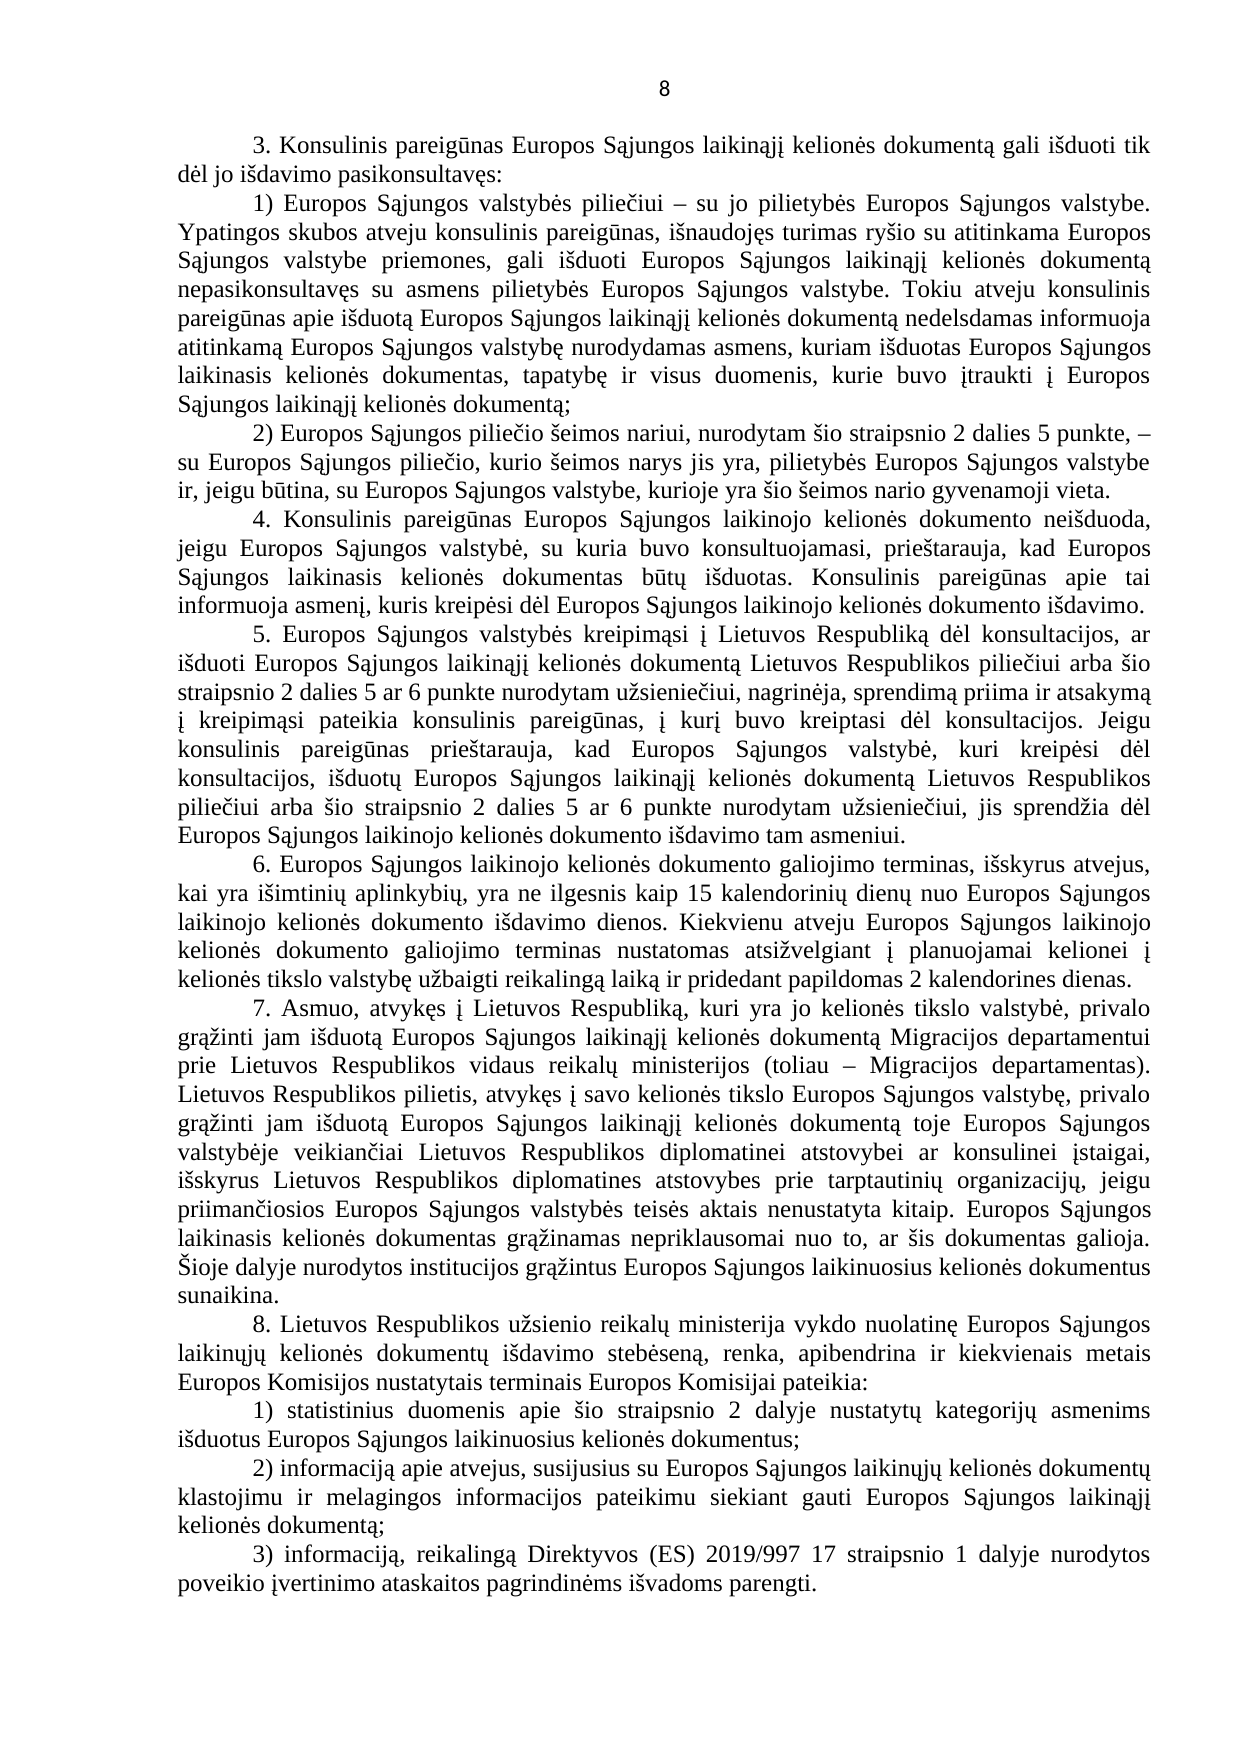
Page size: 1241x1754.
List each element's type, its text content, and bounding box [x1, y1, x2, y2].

text 3. Konsulinis pareigūnas Europos Sąjungos laikinąjį kelionės dokumentą gali išduoti tik dėl jo išdavimo pasikonsultavęs: [177, 131, 1152, 188]
text 3) informaciją, reikalingą Direktyvos (ES) 2019/997 17 straipsnio 1 dalyje nurodytos poveikio įvertinimo ataskaitos pagrindinėms išvadoms parengti. [177, 1539, 1152, 1597]
text 2) informaciją apie atvejus, susijusius su Europos Sąjungos laikinųjų kelionės dokumentų klastojimu ir melagingos informacijos pateikimu siekiant gauti Europos Sąjungos laikinąjį kelionės dokumentą; [177, 1453, 1152, 1539]
text 7. Asmuo, atvykęs į Lietuvos Respubliką, kuri yra jo kelionės tikslo valstybė, privalo grąžinti jam išduotą Europos Sąjungos laikinąjį kelionės dokumentą Migracijos departamentui prie Lietuvos Respublikos vidaus reikalų ministerijos (toliau – Migracijos departamentas). Lietuvos Respublikos pilietis, atvykęs į savo kelionės tikslo Europos Sąjungos valstybę, privalo grąžinti jam išduotą Europos Sąjungos laikinąjį kelionės dokumentą toje Europos Sąjungos valstybėje veikiančiai Lietuvos Respublikos diplomatinei atstovybei ar konsulinei įstaigai, išskyrus Lietuvos Respublikos diplomatines atstovybes prie tarptautinių organizacijų, jeigu priimančiosios Europos Sąjungos valstybės teisės aktais nenustatyta kitaip. Europos Sąjungos laikinasis kelionės dokumentas grąžinamas nepriklausomai nuo to, ar šis dokumentas galioja. Šioje dalyje nurodytos institucijos grąžintus Europos Sąjungos laikinuosius kelionės dokumentus sunaikina. [177, 993, 1152, 1309]
text 8. Lietuvos Respublikos užsienio reikalų ministerija vykdo nuolatinę Europos Sąjungos laikinųjų kelionės dokumentų išdavimo stebėseną, renka, apibendrina ir kiekvienais metais Europos Komisijos nustatytais terminais Europos Komisijai pateikia: [177, 1309, 1152, 1396]
text 4. Konsulinis pareigūnas Europos Sąjungos laikinojo kelionės dokumento neišduoda, jeigu Europos Sąjungos valstybė, su kuria buvo konsultuojamasi, prieštarauja, kad Europos Sąjungos laikinasis kelionės dokumentas būtų išduotas. Konsulinis pareigūnas apie tai informuoja asmenį, kuris kreipėsi dėl Europos Sąjungos laikinojo kelionės dokumento išdavimo. [177, 504, 1152, 619]
text 1) Europos Sąjungos valstybės piliečiui – su jo pilietybės Europos Sąjungos valstybe. Ypatingos skubos atveju konsulinis pareigūnas, išnaudojęs turimas ryšio su atitinkama Europos Sąjungos valstybe priemones, gali išduoti Europos Sąjungos laikinąjį kelionės dokumentą nepasikonsultavęs su asmens pilietybės Europos Sąjungos valstybe. Tokiu atveju konsulinis pareigūnas apie išduotą Europos Sąjungos laikinąjį kelionės dokumentą nedelsdamas informuoja atitinkamą Europos Sąjungos valstybę nurodydamas asmens, kuriam išduotas Europos Sąjungos laikinasis kelionės dokumentas, tapatybę ir visus duomenis, kurie buvo įtraukti į Europos Sąjungos laikinąjį kelionės dokumentą; [177, 188, 1152, 418]
text 5. Europos Sąjungos valstybės kreipimąsi į Lietuvos Respubliką dėl konsultacijos, ar išduoti Europos Sąjungos laikinąjį kelionės dokumentą Lietuvos Respublikos piliečiui arba šio straipsnio 2 dalies 5 ar 6 punkte nurodytam užsieniečiui, nagrinėja, sprendimą priima ir atsakymą į kreipimąsi pateikia konsulinis pareigūnas, į kurį buvo kreiptasi dėl konsultacijos. Jeigu konsulinis pareigūnas prieštarauja, kad Europos Sąjungos valstybė, kuri kreipėsi dėl konsultacijos, išduotų Europos Sąjungos laikinąjį kelionės dokumentą Lietuvos Respublikos piliečiui arba šio straipsnio 2 dalies 5 ar 6 punkte nurodytam užsieniečiui, jis sprendžia dėl Europos Sąjungos laikinojo kelionės dokumento išdavimo tam asmeniui. [177, 619, 1152, 849]
text 2) Europos Sąjungos piliečio šeimos nariui, nurodytam šio straipsnio 2 dalies 5 punkte, – su Europos Sąjungos piliečio, kurio šeimos narys jis yra, pilietybės Europos Sąjungos valstybe ir, jeigu būtina, su Europos Sąjungos valstybe, kurioje yra šio šeimos nario gyvenamoji vieta. [177, 418, 1152, 504]
text 1) statistinius duomenis apie šio straipsnio 2 dalyje nustatytų kategorijų asmenims išduotus Europos Sąjungos laikinuosius kelionės dokumentus; [177, 1396, 1152, 1453]
text 6. Europos Sąjungos laikinojo kelionės dokumento galiojimo terminas, išskyrus atvejus, kai yra išimtinių aplinkybių, yra ne ilgesnis kaip 15 kalendorinių dienų nuo Europos Sąjungos laikinojo kelionės dokumento išdavimo dienos. Kiekvienu atveju Europos Sąjungos laikinojo kelionės dokumento galiojimo terminas nustatomas atsižvelgiant į planuojamai kelionei į kelionės tikslo valstybę užbaigti reikalingą laiką ir pridedant papildomas 2 kalendorines dienas. [177, 849, 1152, 993]
